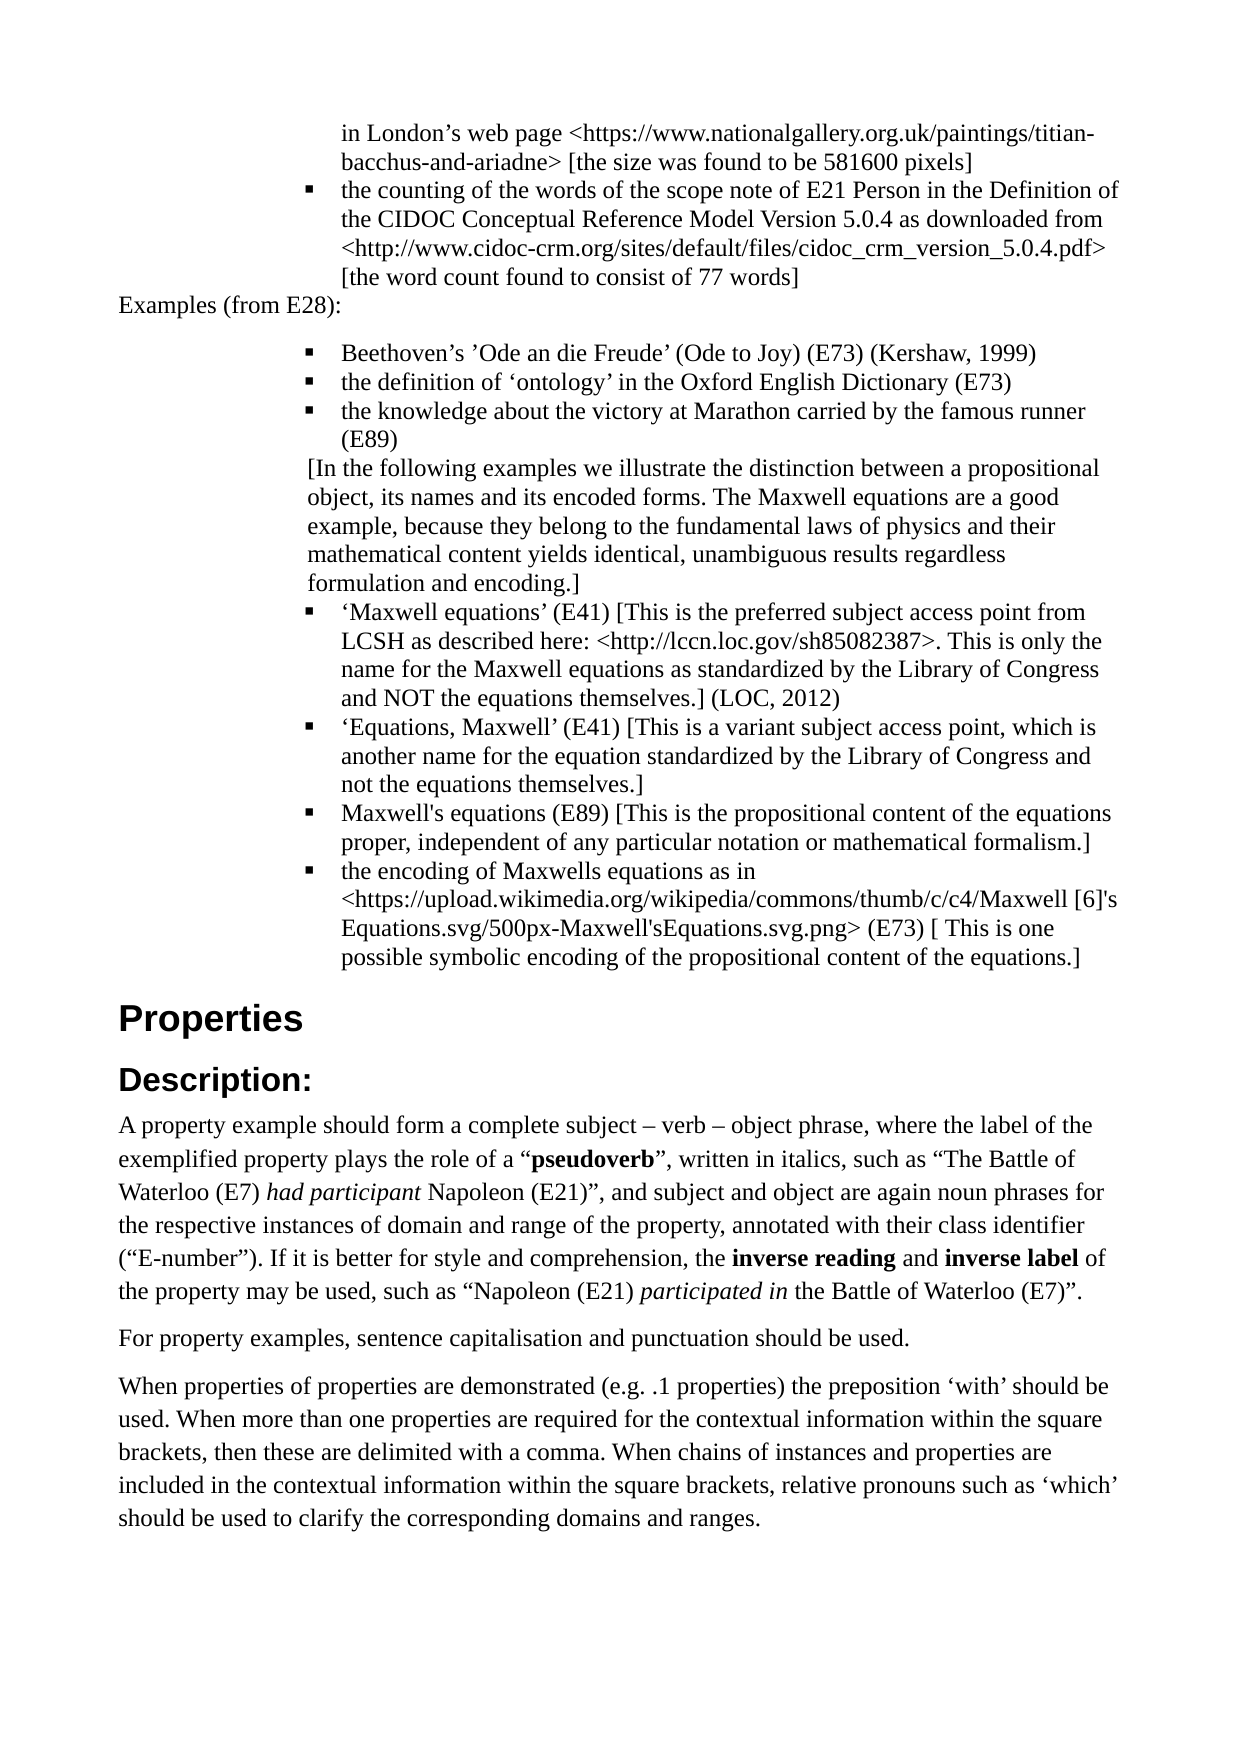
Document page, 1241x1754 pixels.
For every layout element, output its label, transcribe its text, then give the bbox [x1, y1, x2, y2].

list Maxwell's equations (E89) [Τhis is the propositional content of the equations proper, independent of any particular notation or mathematical formalism.] [303, 798, 1122, 856]
list ‘Maxwell equations’ (E41) [Τhis is the preferred subject access point from LCSH as described here: <http://lccn.loc.gov/sh85082387>. This is only the name for the Maxwell equations as standardized by the Library of Congress and NOT the equations themselves.] (LOC, 2012) [303, 597, 1122, 712]
list in London’s web page <https://www.nationalgallery.org.uk/paintings/titian-bacchus-and-ariadne> [the size was found to be 581600 pixels] [303, 118, 1122, 176]
list the knowledge about the victory at Marathon carried by the famous runner (E89) [303, 396, 1122, 453]
list the encoding of Maxwells equations as in <https://upload.wikimedia.org/wikipedia/commons/thumb/c/c4/Maxwell [6]'s Equations.svg/500px-Maxwell'sEquations.svg.png> (E73) [ This is one possible symbolic encoding of the propositional content of the equations.] [303, 856, 1122, 971]
text [In the following examples we illustrate the distinction between a propositional object, its names and its encoded forms. The Maxwell equations are a good example, because they belong to the fundamental laws of physics and their mathematical content yields identical, unambiguous results regardless formulation and encoding.] [307, 453, 1122, 597]
text A property example should form a complete subject – verb – object phrase, where the label of the exemplified property plays the role of a “pseudoverb”, written in italics, such as “The Battle of Waterloo (E7) had participant Napoleon (E21)”, and subject and object are again noun phrases for the respective instances of domain and range of the property, annotated with their class identifier (“E-number”). If it is better for style and comprehension, the inverse reading and inverse label of the property may be used, such as “Napoleon (E21) participated in the Battle of Waterloo (E7)”. [118, 1111, 1122, 1304]
text When properties of properties are demonstrated (e.g. .1 properties) the preposition ‘with’ should be used. When more than one properties are required for the contextual information within the square brackets, then these are delimited with a comma. When chains of instances and properties are included in the contextual information within the square brackets, relative pronouns such as ‘which’ should be used to clarify the corresponding domains and ranges. [118, 1371, 1122, 1532]
list the counting of the words of the scope note of E21 Person in the Definition of the CIDOC Conceptual Reference Model Version 5.0.4 as downloaded from <http://www.cidoc-crm.org/sites/default/files/cidoc_crm_version_5.0.4.pdf> [the word count found to consist of 77 words] [303, 176, 1122, 291]
list ‘Equations, Maxwell’ (E41) [Τhis is a variant subject access point, which is another name for the equation standardized by the Library of Congress and not the equations themselves.] [303, 712, 1122, 798]
list Beethoven’s ’Ode an die Freude’ (Ode to Joy) (E73) (Kershaw, 1999) [303, 338, 1122, 367]
list the definition of ‘ontology’ in the Oxford English Dictionary (E73) [303, 367, 1122, 396]
text Examples (from E28): [118, 291, 1122, 319]
subtitle Properties [118, 996, 1122, 1039]
text For property examples, sentence capitalisation and punctuation should be used. [118, 1323, 1122, 1352]
subtitle Description: [118, 1060, 1122, 1098]
